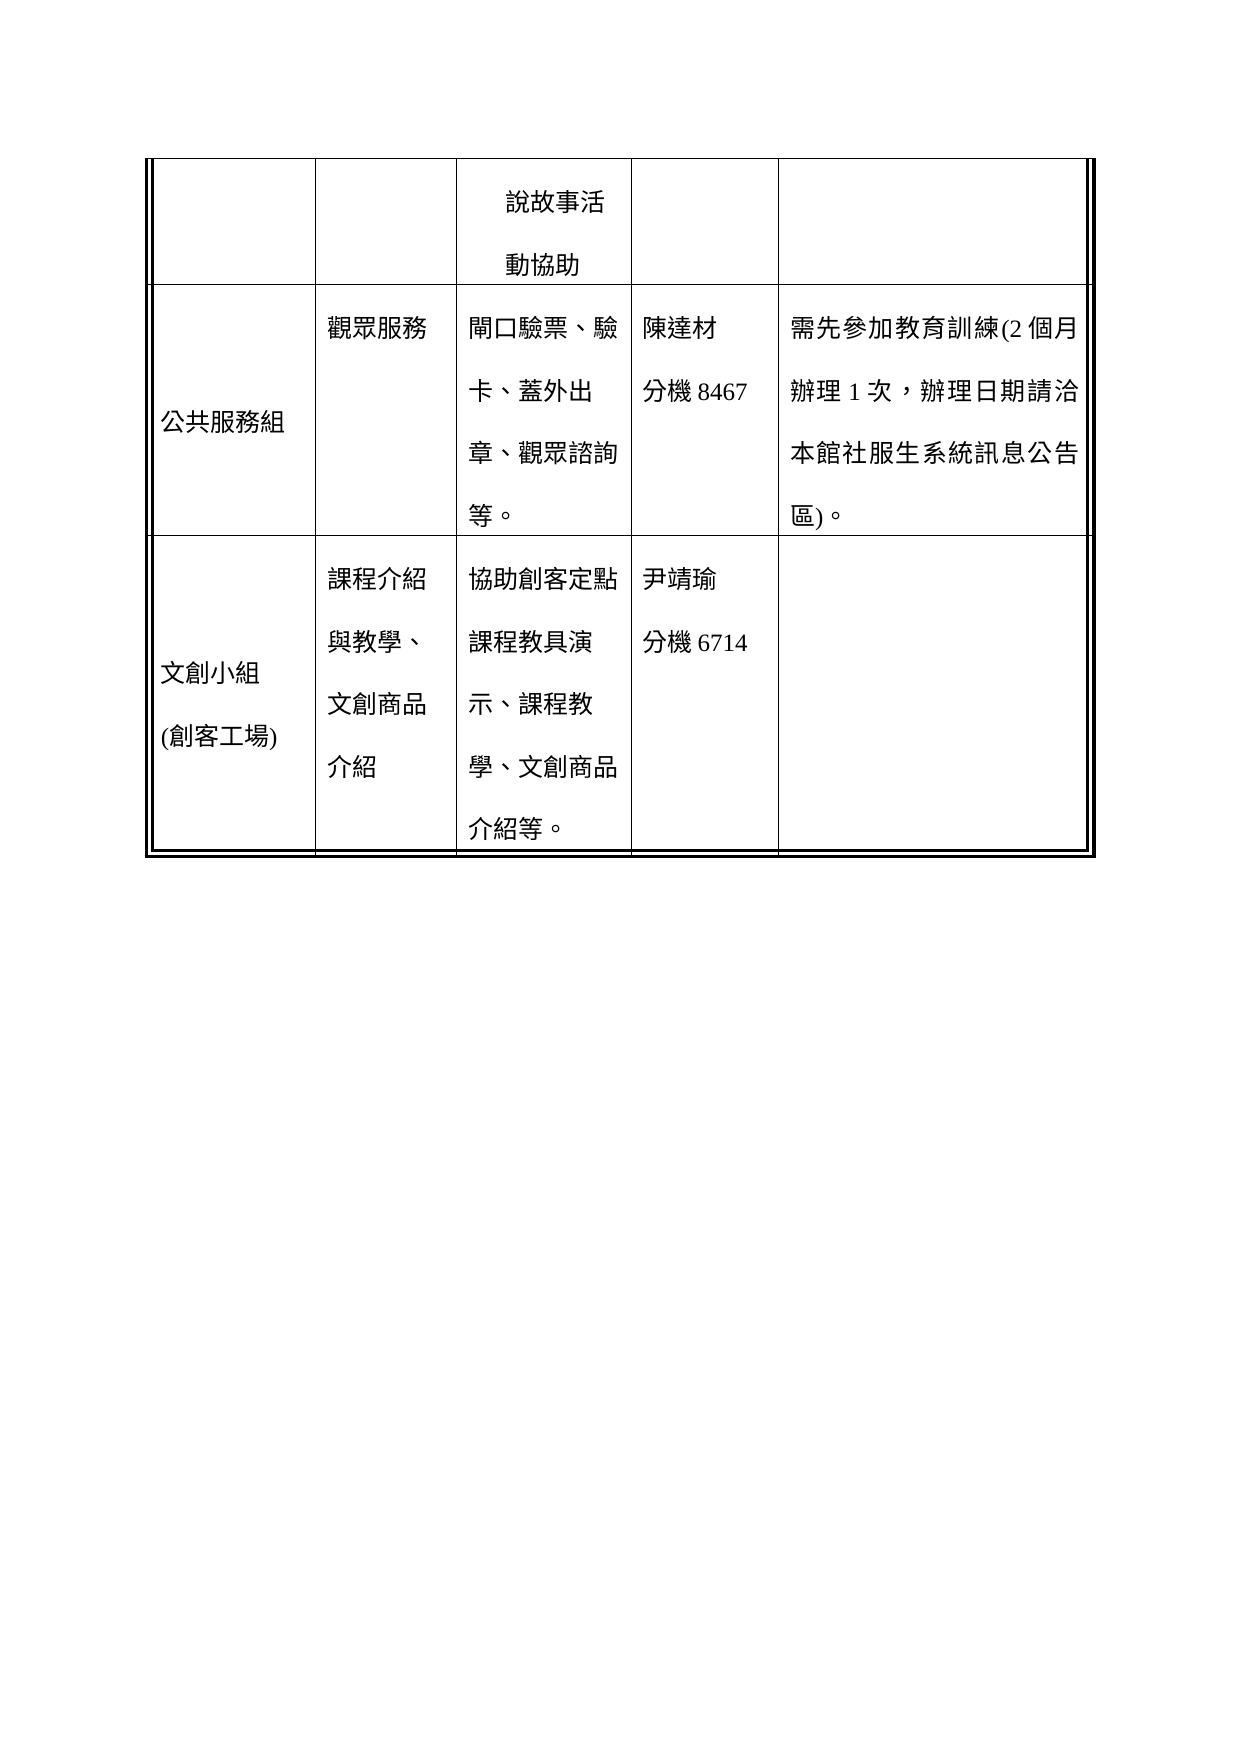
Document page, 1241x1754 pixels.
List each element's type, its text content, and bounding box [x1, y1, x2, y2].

table_cell [154, 159, 315, 284]
table_cell 閘口驗票、驗卡、蓋外出章、觀眾諮詢等。 [457, 285, 631, 535]
table_cell 公共服務組 [154, 285, 315, 535]
table_cell [316, 159, 456, 284]
table_cell 陳達材 分機8467 [632, 285, 778, 535]
table_cell 協助創客定點課程教具演示、課程教學、文創商品介紹等。 [457, 536, 631, 849]
table_cell 尹靖瑜 分機6714 [632, 536, 778, 849]
table_cell 文創小組 (創客工場) [154, 536, 315, 849]
table_cell 說故事活動協助 [457, 159, 631, 284]
table_cell 需先參加教育訓練(2個月辦理1次，辦理日期請洽本館社服生系統訊息公告區)。 [779, 285, 1086, 535]
table_cell [779, 536, 1086, 849]
table_cell [632, 159, 778, 284]
table_cell 觀眾服務 [316, 285, 456, 535]
table_cell 課程介紹與教學、文創商品介紹 [316, 536, 456, 849]
table_cell [779, 159, 1086, 284]
